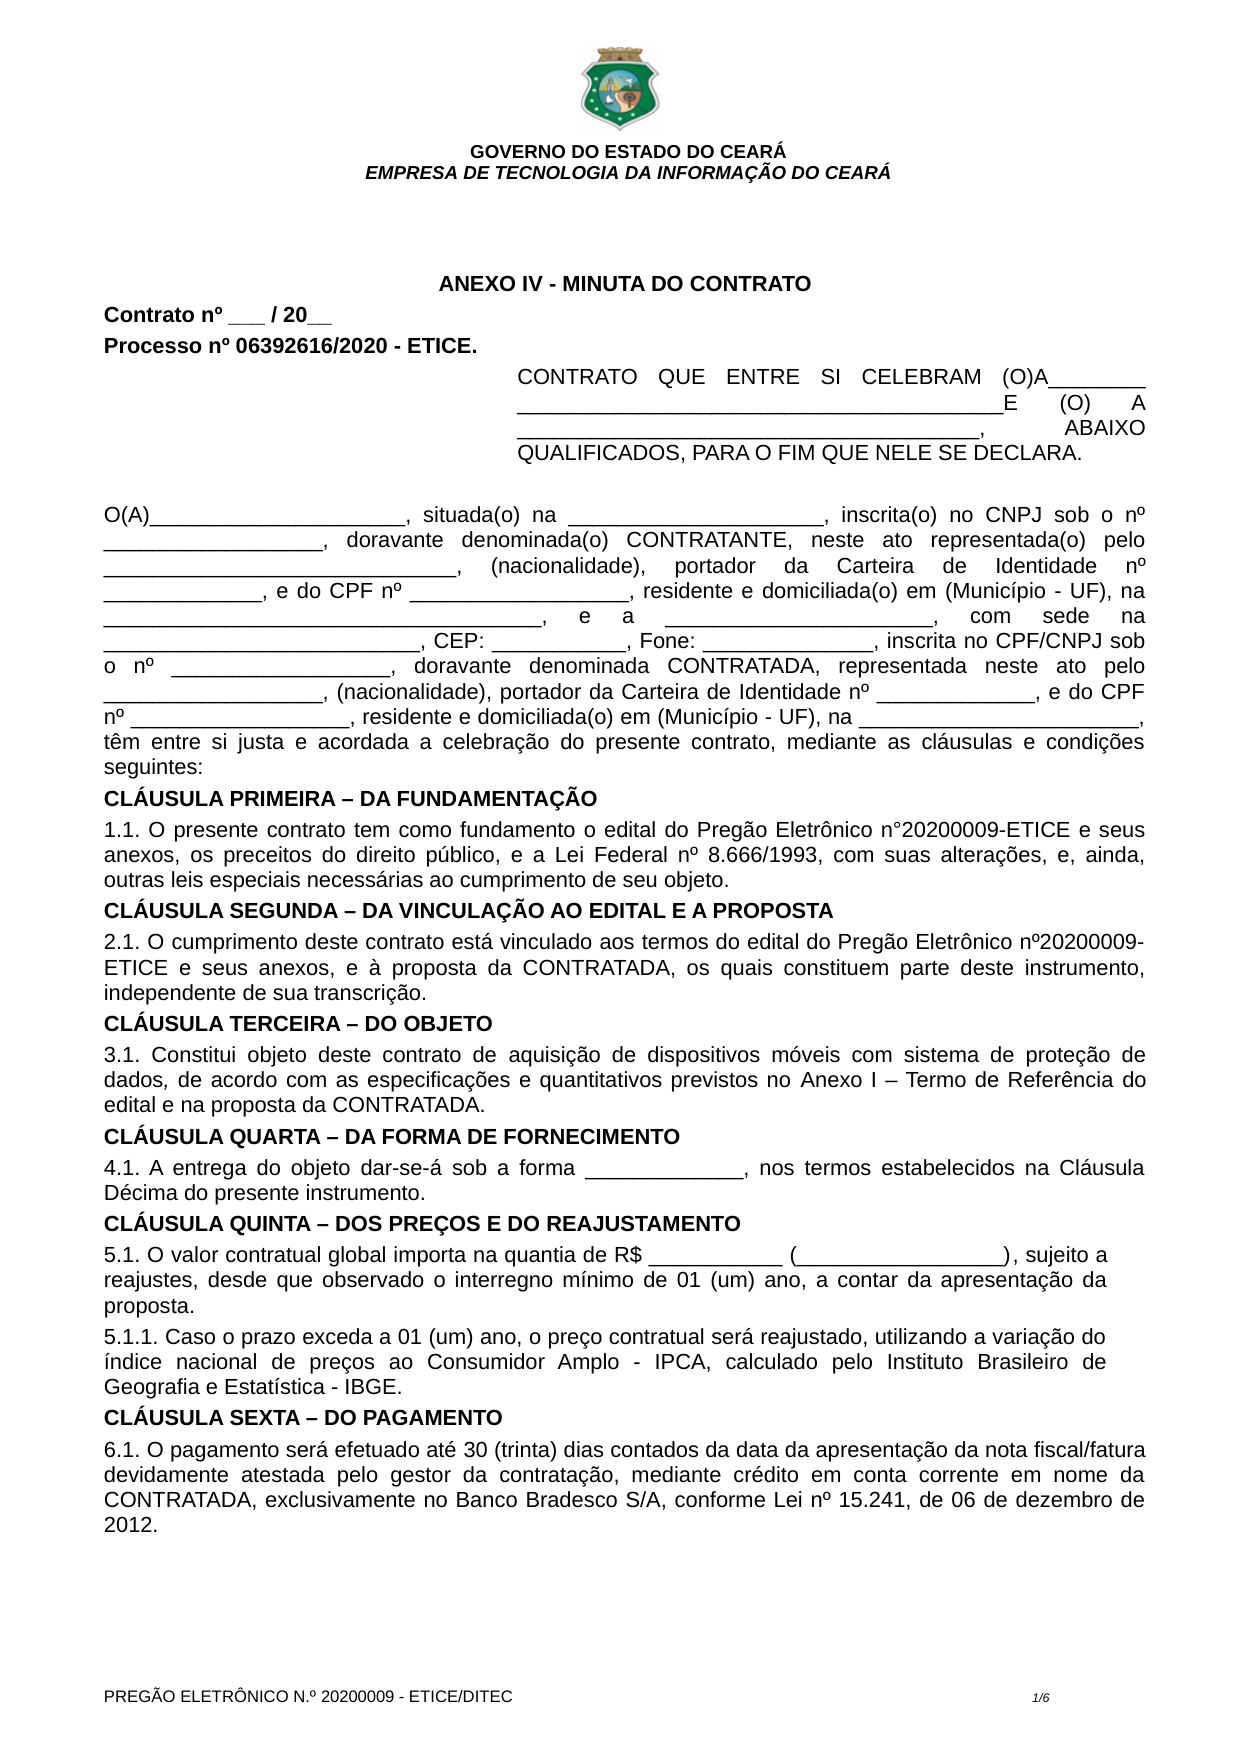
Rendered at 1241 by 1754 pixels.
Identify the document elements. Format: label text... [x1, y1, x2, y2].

text O(A)_____________________, situada(o) na _____________________, inscrita(o) no CNPJ sob o nº __________________, doravante denominada(o) CONTRATANTE, neste ato representada(o) pelo _____________________________, (nacionalidade), portador da Carteira de Identidade nº _____________, e do CPF nº __________________, residente e domiciliada(o) em (Município - UF), na ____________________________________, e a ______________________, com sede na __________________________, CEP: ___________, Fone: ______________, inscrita no CPF/CNPJ sob o nº __________________, doravante denominada CONTRATADA, representada neste ato pelo __________________, (nacionalidade), portador da Carteira de Identidade nº _____________, e do CPF nº __________________, residente e domiciliada(o) em (Município - UF), na _______________________, têm entre si justa e acordada a celebração do presente contrato, mediante as cláusulas e condições seguintes: [104, 502, 1146, 779]
text 2.1. O cumprimento deste contrato está vinculado aos termos do edital do Pregão Eletrônico nº20200009-ETICE e seus anexos, e à proposta da CONTRATADA, os quais constituem parte deste instrumento, independente de sua transcrição. [104, 929, 1146, 1005]
text 6.1. O pagamento será efetuado até 30 (trinta) dias contados da data da apresentação da nota fiscal/fatura devidamente atestada pelo gestor da contratação, mediante crédito em conta corrente em nome da CONTRATADA, exclusivamente no Banco Bradesco S/A, conforme Lei nº 15.241, de 06 de dezembro de 2012. [104, 1436, 1146, 1537]
text Processo nº 06392616/2020 - ETICE. [104, 333, 1146, 358]
text CLÁUSULA QUINTA – DOS PREÇOS E DO REAJUSTAMENTO [104, 1211, 1146, 1236]
text 1.1. O presente contrato tem como fundamento o edital do Pregão Eletrônico n°20200009-ETICE e seus anexos, os preceitos do direito público, e a Lei Federal nº 8.666/1993, com suas alterações, e, ainda, outras leis especiais necessárias ao cumprimento de seu objeto. [104, 817, 1146, 892]
text ANEXO IV - MINUTA DO CONTRATO [104, 271, 1146, 296]
text CONTRATO QUE ENTRE SI CELEBRAM (O)A________ ________________________________________E (O) A ______________________________________, ABAIXO QUALIFICADOS, PARA O FIM QUE NELE SE DECLARA. [517, 364, 1146, 465]
text CLÁUSULA SEGUNDA – DA VINCULAÇÃO AO EDITAL E A PROPOSTA [104, 898, 1146, 923]
text CLÁUSULA TERCEIRA – DO OBJETO [104, 1011, 1146, 1036]
text 5.1. O valor contratual global importa na quantia de R$ ___________ (_________________), sujeito a reajustes, desde que observado o interregno mínimo de 01 (um) ano, a contar da apresentação da proposta. [104, 1242, 1108, 1318]
text CLÁUSULA SEXTA – DO PAGAMENTO [104, 1405, 1146, 1431]
text Contrato nº ___ / 20__ [104, 302, 1146, 327]
text CLÁUSULA QUARTA – DA FORMA DE FORNECIMENTO [104, 1123, 1146, 1149]
text 5.1.1. Caso o prazo exceda a 01 (um) ano, o preço contratual será reajustado, utilizando a variação do índice nacional de preços ao Consumidor Amplo - IPCA, calculado pelo Instituto Brasileiro de Geografia e Estatística - IBGE. [104, 1324, 1108, 1399]
text 3.1. Constitui objeto deste contrato de aquisição de dispositivos móveis com sistema de proteção de dados, de acordo com as especificações e quantitativos previstos no Anexo I – Termo de Referência do edital e na proposta da CONTRATADA. [104, 1042, 1146, 1118]
text 4.1. A entrega do objeto dar-se-á sob a forma _____________, nos termos estabelecidos na Cláusula Décima do presente instrumento. [104, 1155, 1146, 1205]
text CLÁUSULA PRIMEIRA – DA FUNDAMENTAÇÃO [104, 785, 1146, 811]
